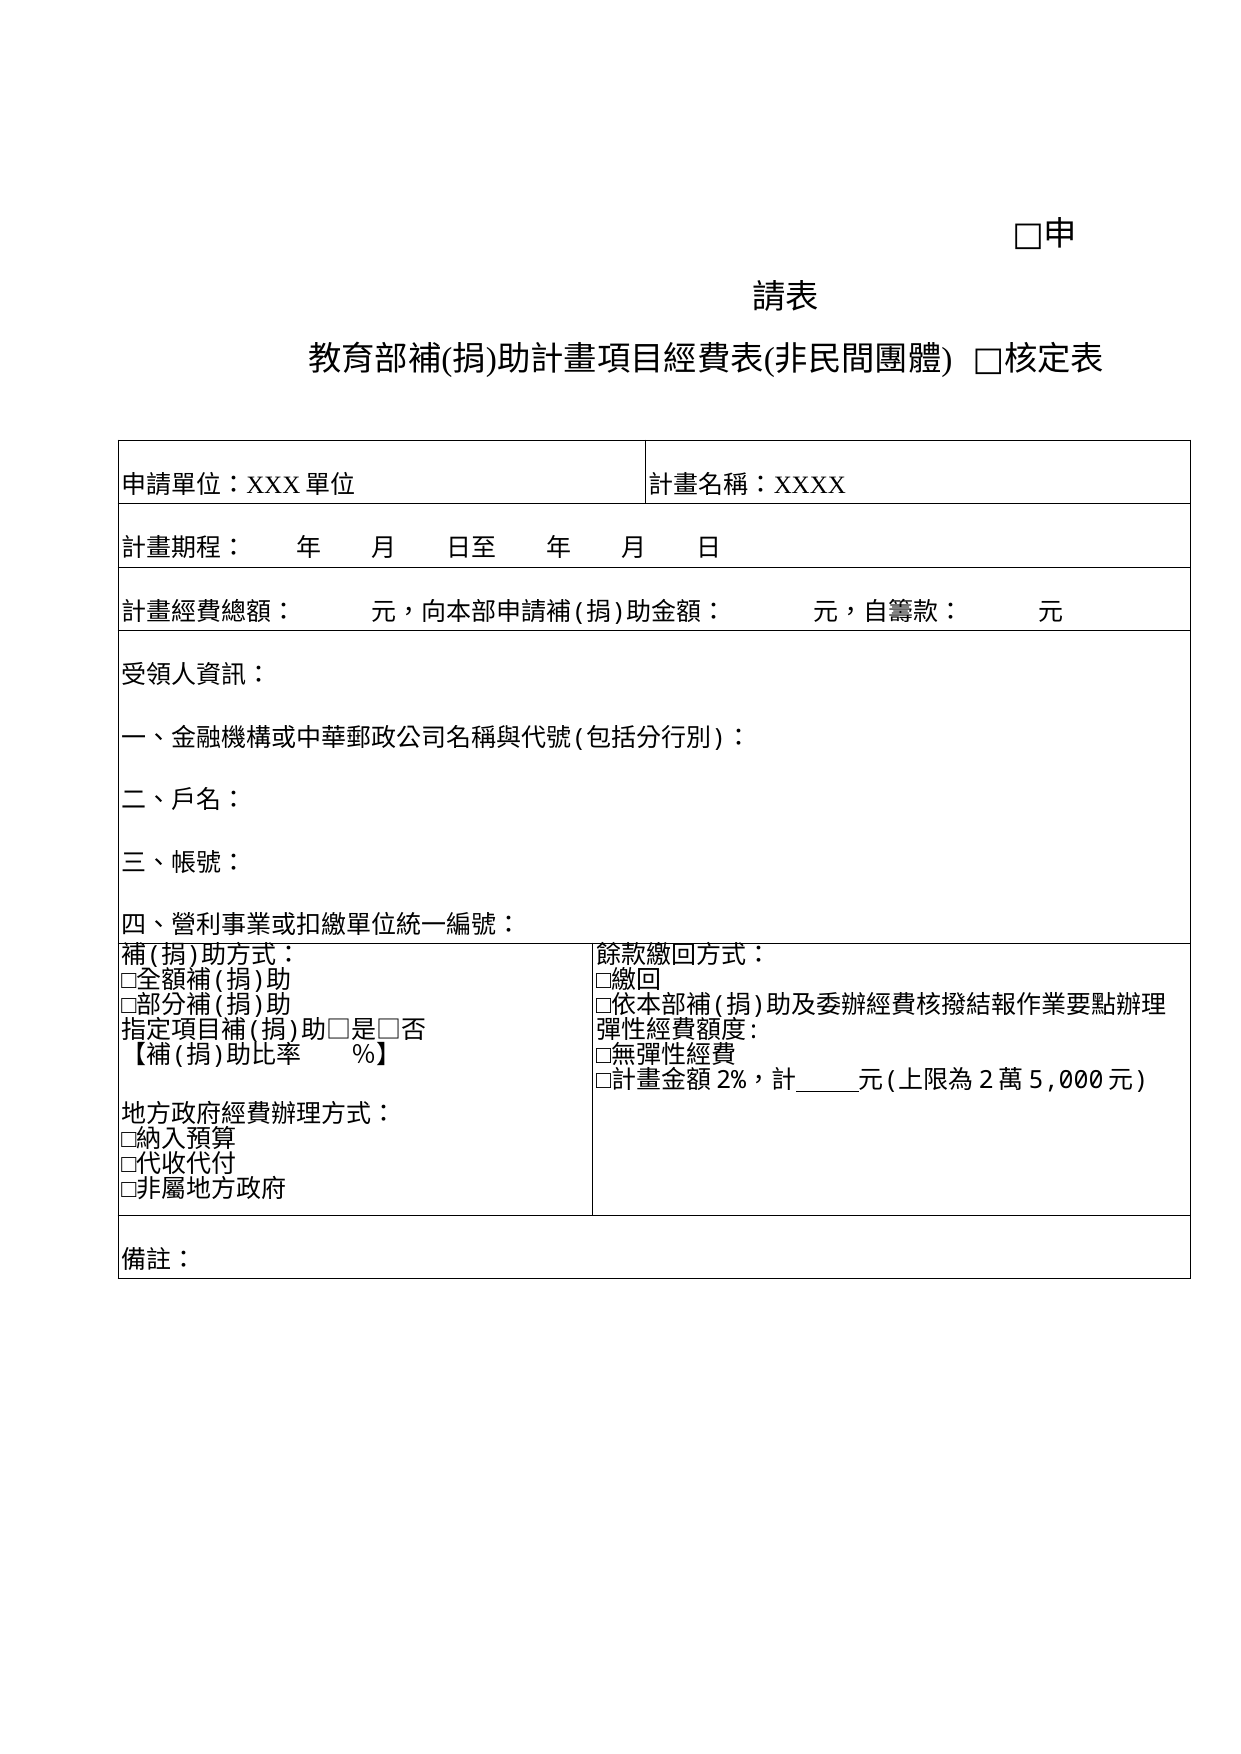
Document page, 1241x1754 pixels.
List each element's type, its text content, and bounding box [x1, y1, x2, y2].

table_header [276, 127, 300, 189]
table_cell [118, 377, 265, 439]
table_cell [749, 377, 1111, 439]
table_cell [1111, 315, 1199, 377]
table_cell [265, 377, 276, 439]
table_cell [276, 377, 300, 439]
table_cell [1111, 377, 1199, 439]
table_header [425, 127, 544, 189]
table_cell [1191, 1215, 1199, 1278]
table_header [300, 127, 424, 189]
table_cell 教育部補(捐)助計畫項目經費表(非民間團體) □核定表 [300, 315, 1111, 377]
table_cell [1111, 190, 1199, 314]
table_cell [544, 190, 749, 314]
table_cell 受領人資訊： 一、金融機構或中華郵政公司名稱與代號(包括分行別)： 二、戶名： 三、帳號： 四、營利事業或扣繳單位統一編號： [119, 631, 1190, 942]
table_cell [1191, 630, 1199, 942]
table_cell □申請表 [749, 190, 1111, 314]
table_header [118, 127, 265, 189]
table_cell [300, 377, 424, 439]
table_header [1111, 127, 1199, 189]
table_cell 計畫名稱：XXXX [646, 441, 1190, 503]
table_cell [425, 190, 544, 314]
table_cell [1191, 503, 1199, 567]
table_cell [1191, 943, 1199, 1214]
table_cell [1191, 567, 1199, 630]
table_cell 計畫期程： 年 月 日至 年 月 日 [119, 504, 1190, 567]
table_header [749, 127, 1111, 189]
table_cell 申請單位：XXX單位 [119, 441, 645, 503]
table_cell [265, 190, 276, 314]
table_header [544, 127, 749, 189]
table_cell [118, 190, 265, 314]
table_cell [276, 190, 300, 314]
table_header [265, 127, 276, 189]
table_cell [1191, 440, 1199, 503]
table_cell [544, 377, 749, 439]
table_cell [425, 377, 544, 439]
table_cell 備註： 本表適用政府機關(構)、公私立學校、特種基金及行政法人。 各計畫執行單位應事先擬訂經費支用項目，並於本表說明欄詳實敘明。 各執行單位經費動支應依中央政府各項經費支用規定、本部各計畫補(捐)助要點及本要點經費編列基準表規定辦理。 上述中央政府經費支用規定，得逕於「行政院主計總處網站-友善經費報支專區-內審規定」查詢參考。 非指定項目補(捐)助，說明欄位新增支用項目，得由執行單位循內部行政程序自行辦理。 同一計畫向本部及其他機關申請補(捐)助時，應於計畫項目經費申請表內，詳列向本部及其他機關申請補助之項目及金額，如有隱匿不實或造假情事，本部應撤銷該補(捐)助案件，並收回已撥付款項。 補(捐)助計畫除依本要點第4點規定之情形外，以不補(捐)助人事費、加班費、內部場地使用費及行政管理費為原則。 申請補(捐)助經費，其計畫執行涉及須依「政府機關政策文宣規劃執行注意事項」、預算法第62條之1及其執行原則等相關規定辦理者，應明確標示其為「廣告」，且揭示贊助機關（教育部）名稱，並不得以置入性行銷方式進行。 [119, 1216, 1190, 1278]
table_cell [118, 315, 265, 377]
table_cell 餘款繳回方式： □繳回 □依本部補(捐)助及委辦經費核撥結報作業要點辦理 彈性經費額度: □無彈性經費 □計畫金額2%，計 元(上限為2萬5,000元) [593, 944, 1190, 1214]
table_cell 計畫經費總額： 元，向本部申請補(捐)助金額： 元，自籌款： 元 [119, 568, 1190, 630]
table_cell 補(捐)助方式： □全額補(捐)助 □部分補(捐)助 指定項目補(捐)助□是□否 【補(捐)助比率 ％】 地方政府經費辦理方式： □納入預算 □代收代付 □非屬地方政府 [119, 944, 592, 1214]
table_cell [265, 315, 276, 377]
table_cell [300, 190, 424, 314]
table_cell [276, 315, 300, 377]
